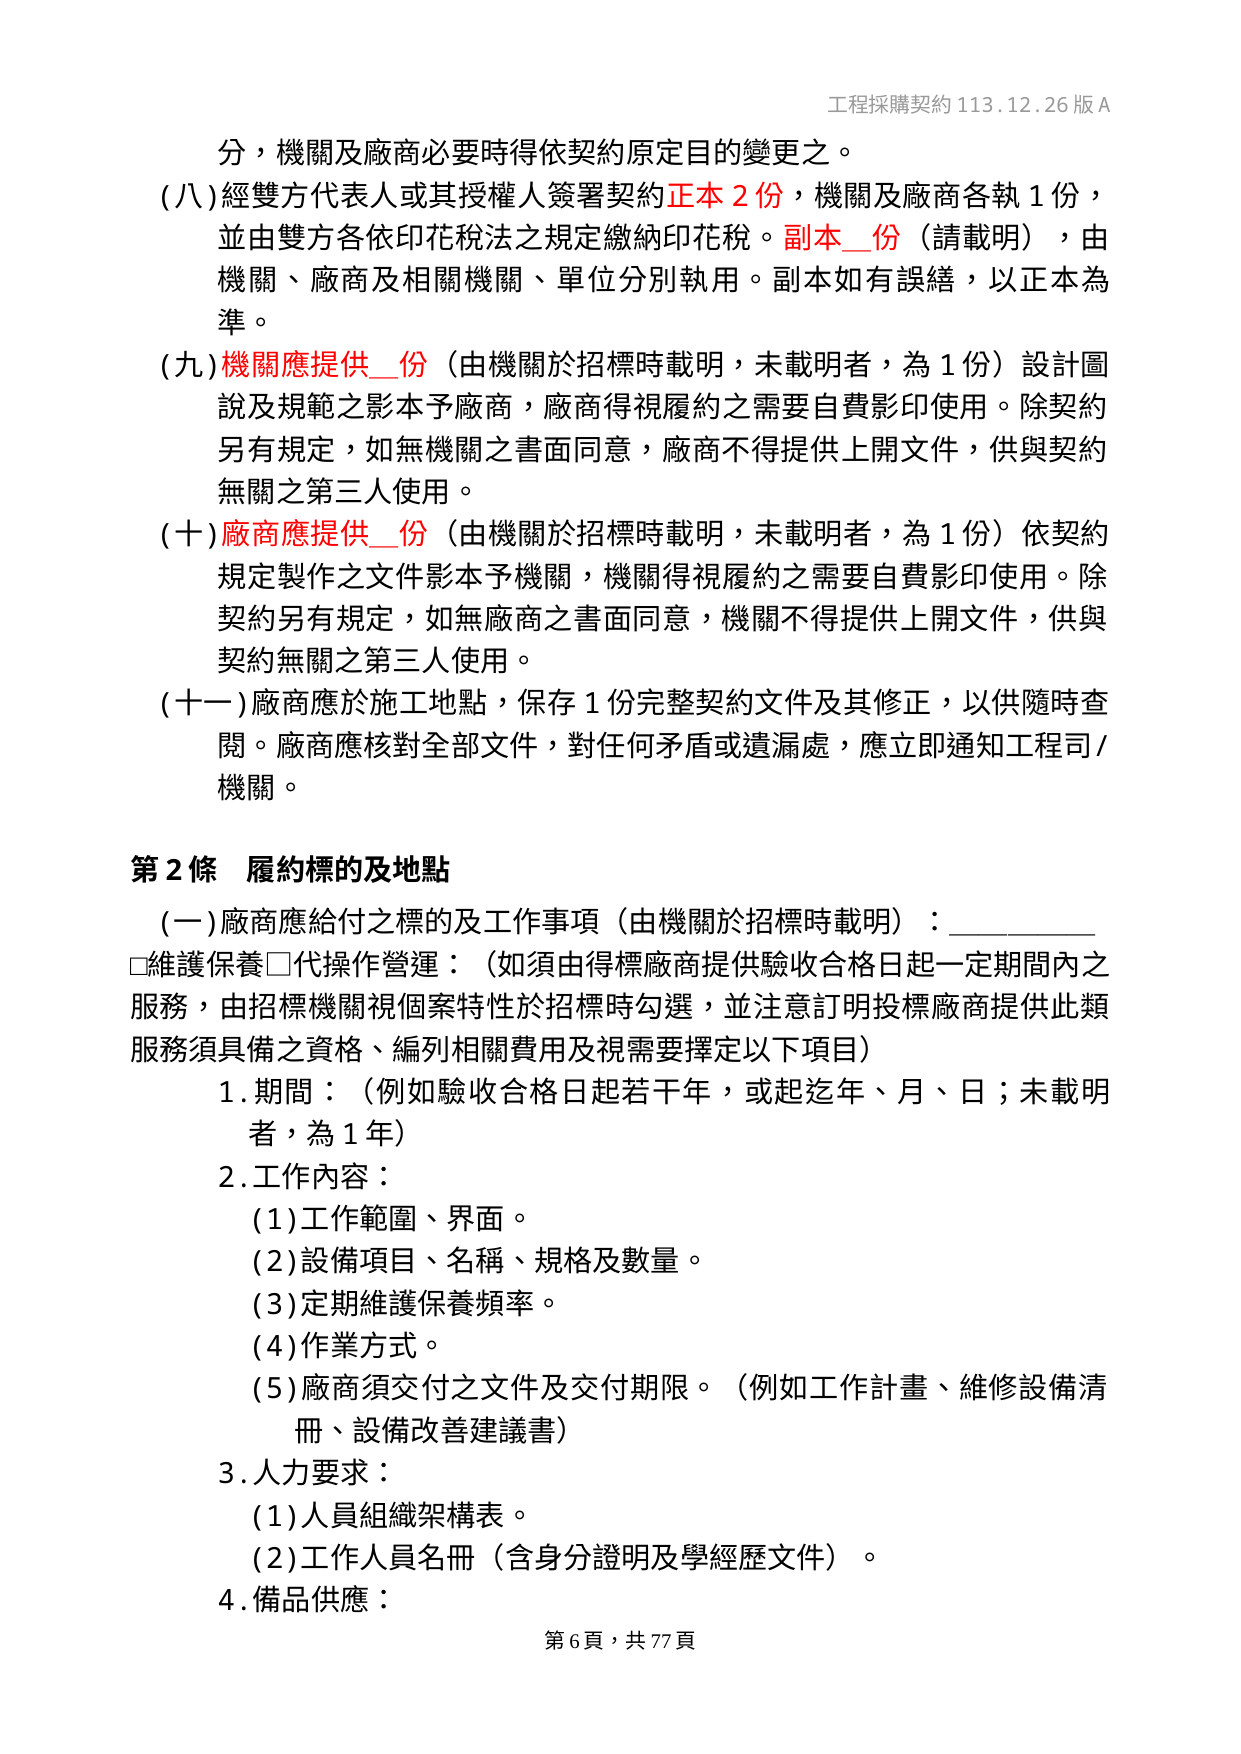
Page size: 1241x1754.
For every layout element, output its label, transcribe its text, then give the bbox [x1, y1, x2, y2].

text (八)經雙方代表人或其授權人簽署契約正本2份，機關及廠商各執1份，並由雙方各依印花稅法之規定繳納印花稅。副本＿份（請載明），由機關、廠商及相關機關、單位分別執用。副本如有誤繕，以正本為準。 [156, 172, 1110, 341]
text 第2條 履約標的及地點 [130, 847, 1110, 889]
text (2)工作人員名冊（含身分證明及學經歷文件）。 [248, 1534, 1110, 1577]
text 1.期間：（例如驗收合格日起若干年，或起迄年、月、日；未載明者，為1年） [217, 1068, 1110, 1153]
text (4)作業方式。 [248, 1323, 1110, 1365]
text (一)廠商應給付之標的及工作事項（由機關於招標時載明）：＿＿＿＿＿ [156, 899, 1110, 941]
text (5)廠商須交付之文件及交付期限。（例如工作計畫、維修設備清冊、設備改善建議書） [248, 1365, 1110, 1450]
text (十一)廠商應於施工地點，保存1份完整契約文件及其修正，以供隨時查閱。廠商應核對全部文件，對任何矛盾或遺漏處，應立即通知工程司/機關。 [156, 680, 1110, 807]
text 2.工作內容： [217, 1153, 1110, 1196]
text (3)定期維護保養頻率。 [248, 1280, 1110, 1323]
text (1)工作範圍、界面。 [248, 1196, 1110, 1238]
text 4.備品供應： [217, 1577, 1110, 1619]
text (1)人員組織架構表。 [248, 1492, 1110, 1534]
text (十)廠商應提供＿份（由機關於招標時載明，未載明者，為1份）依契約規定製作之文件影本予機關，機關得視履約之需要自費影印使用。除契約另有規定，如無廠商之書面同意，機關不得提供上開文件，供與契約無關之第三人使用。 [156, 511, 1110, 680]
text (九)機關應提供＿份（由機關於招標時載明，未載明者，為1份）設計圖說及規範之影本予廠商，廠商得視履約之需要自費影印使用。除契約另有規定，如無機關之書面同意，廠商不得提供上開文件，供與契約無關之第三人使用。 [156, 341, 1110, 511]
text (2)設備項目、名稱、規格及數量。 [248, 1238, 1110, 1280]
text □維護保養□代操作營運：（如須由得標廠商提供驗收合格日起一定期間內之服務，由招標機關視個案特性於招標時勾選，並注意訂明投標廠商提供此類服務須具備之資格、編列相關費用及視需要擇定以下項目） [130, 941, 1110, 1068]
text 3.人力要求： [217, 1450, 1110, 1492]
text 分，機關及廠商必要時得依契約原定目的變更之。 [156, 130, 1110, 172]
